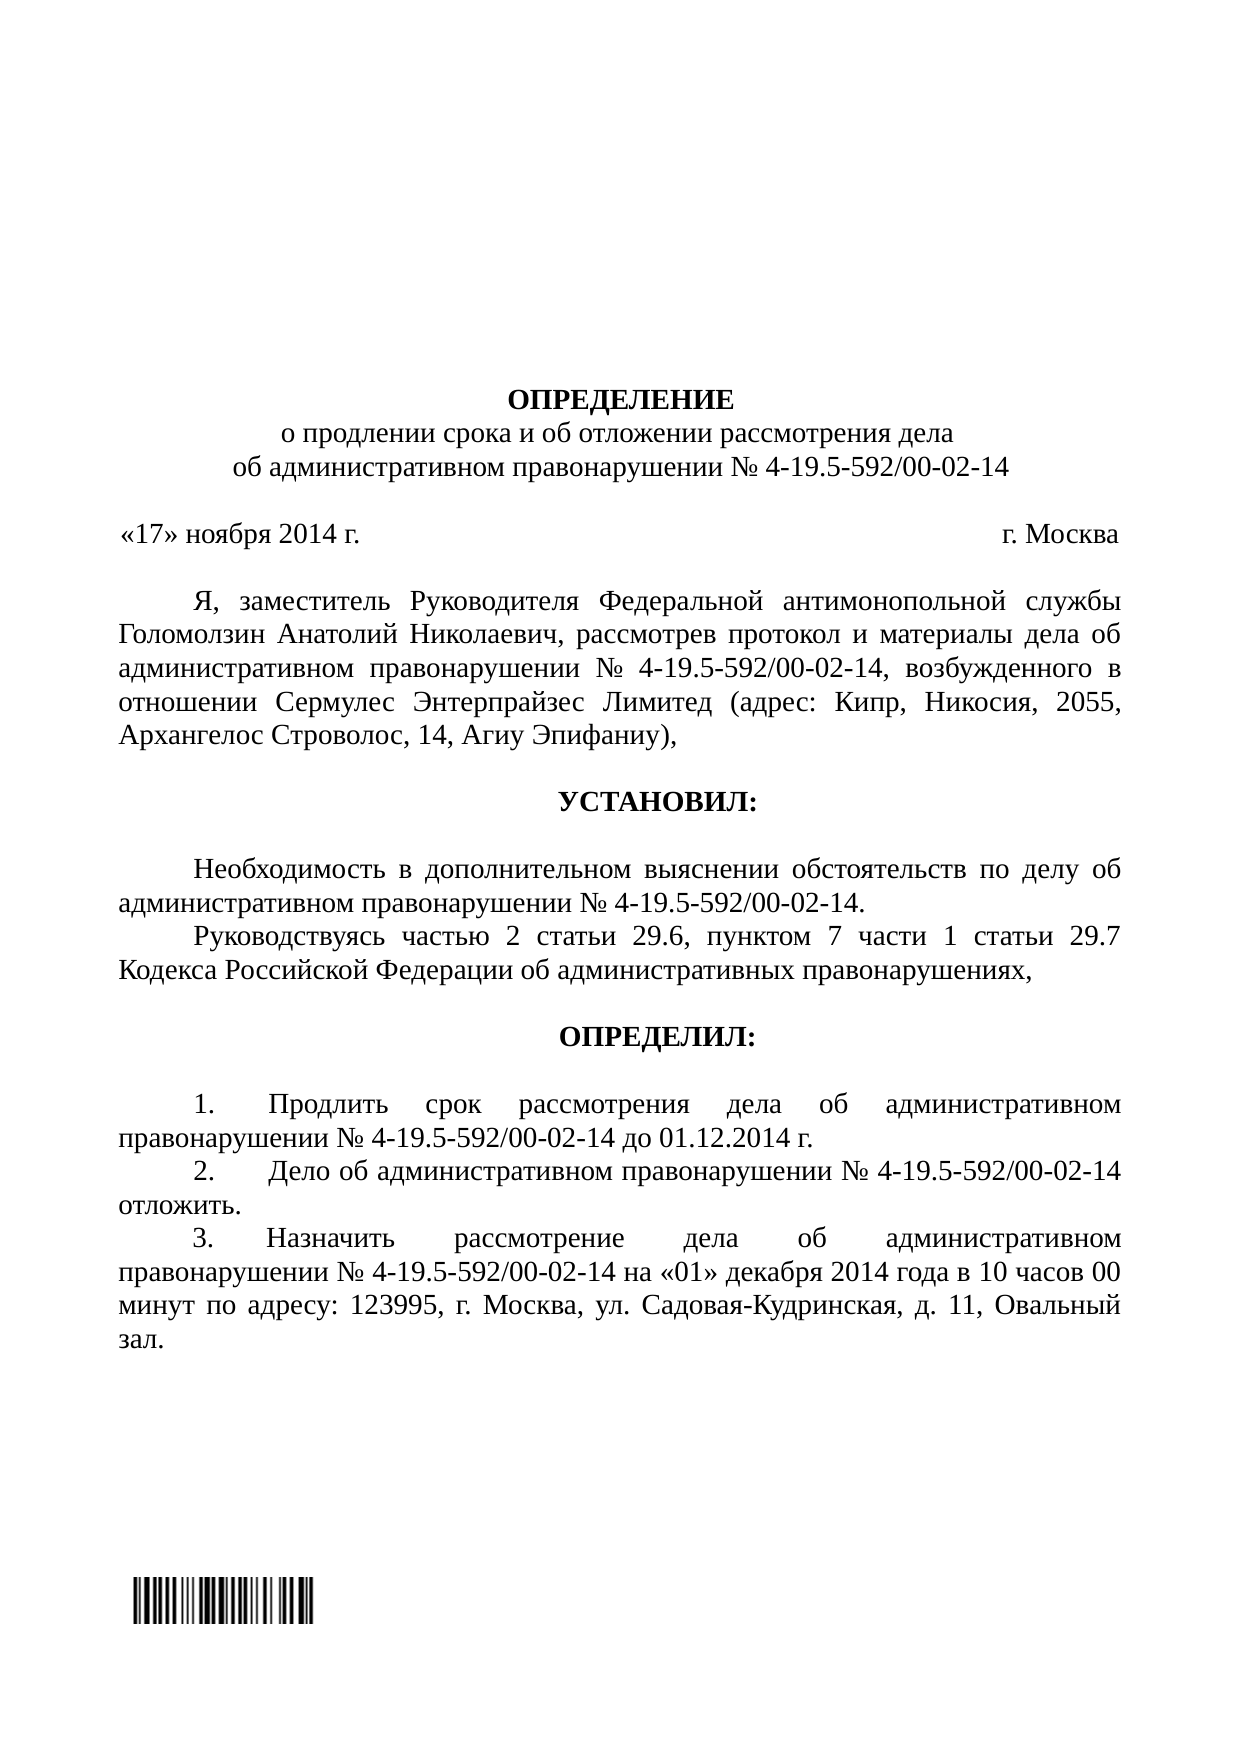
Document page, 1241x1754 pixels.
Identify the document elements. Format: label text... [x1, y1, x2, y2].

text Я, заместитель Руководителя Федеральной антимонопольной службы Голомолзин Анатолий Николаевич, рассмотрев протокол и материалы дела об административном правонарушении № 4-19.5-592/00-02-14, возбужденного в отношении Сермулес Энтерпрайзес Лимитед (адрес: Кипр, Никосия, 2055, Архангелос Строволос, 14, Агиу Эпифаниу), [118, 583, 1122, 751]
list Дело об административном правонарушении № 4-19.5-592/00-02-14 отложить. [118, 1153, 1122, 1220]
picture [118, 1577, 331, 1624]
text о продлении срока и об отложении рассмотрения дела [120, 415, 1122, 449]
list Продлить срок рассмотрения дела об административном правонарушении № 4-19.5-592/00-02-14 до 01.12.2014 г. [118, 1086, 1122, 1153]
text УСТАНОВИЛ: [118, 784, 1122, 818]
text ОПРЕДЕЛЕНИЕ [120, 382, 1122, 415]
text об административном правонарушении № 4-19.5-592/00-02-14 [120, 449, 1122, 482]
text «17» ноября 2014 г. г. Москва [120, 516, 1122, 549]
text Необходимость в дополнительном выяснении обстоятельств по делу об административном правонарушении № 4-19.5-592/00-02-14. [118, 851, 1122, 918]
text Руководствуясь частью 2 статьи 29.6, пунктом 7 части 1 статьи 29.7 Кодекса Российской Федерации об административных правонарушениях, [118, 918, 1122, 986]
text 3. Назначить рассмотрение дела об административном правонарушении № 4-19.5-592/00-02-14 на «01» декабря 2014 года в 10 часов 00 минут по адресу: 123995, г. Москва, ул. Садовая-Кудринская, д. 11, Овальный зал. [118, 1220, 1122, 1354]
text ОПРЕДЕЛИЛ: [118, 1019, 1122, 1053]
